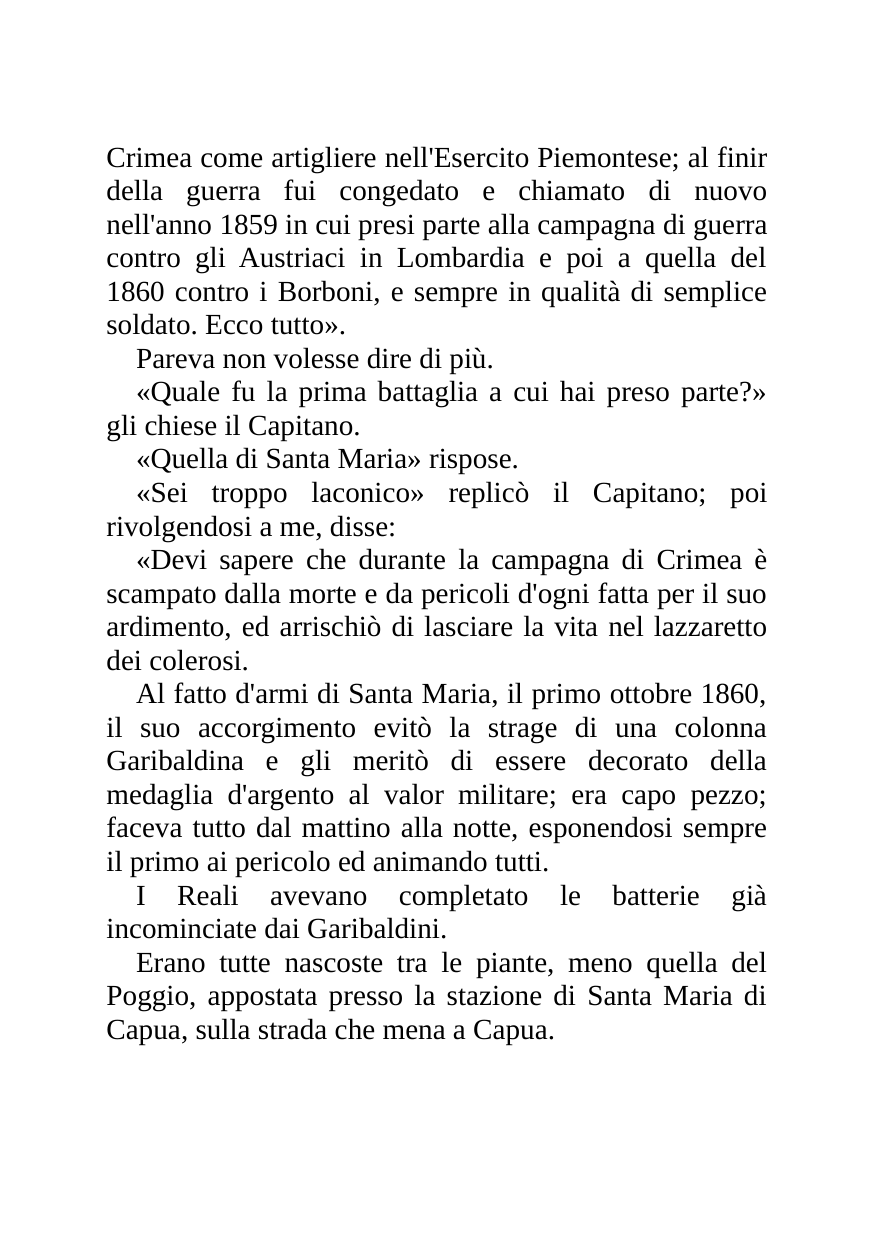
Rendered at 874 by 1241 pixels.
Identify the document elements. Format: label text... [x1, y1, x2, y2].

text «Quella di Santa Maria» rispose. [106, 442, 768, 475]
text «Quale fu la prima battaglia a cui hai preso parte?» gli chiese il Capitano. [106, 374, 768, 442]
text «Sei troppo laconico» replicò il Capitano; poi rivolgendosi a me, disse: [106, 475, 768, 542]
text «Devi sapere che durante la campagna di Crimea è scampato dalla morte e da pericoli d'ogni fatta per il suo ardimento, ed arrischiò di lasciare la vita nel lazzaretto dei colerosi. [106, 542, 768, 676]
text Al fatto d'armi di Santa Maria, il primo ottobre 1860, il suo accorgimento evitò la strage di una colonna Garibaldina e gli meritò di essere decorato della medaglia d'argento al valor militare; era capo pezzo; faceva tutto dal mattino alla notte, esponendosi sempre il primo ai pericolo ed animando tutti. [106, 676, 768, 878]
text Pareva non volesse dire di più. [106, 341, 768, 374]
text I Reali avevano completato le batterie già incominciate dai Garibaldini. [106, 878, 768, 945]
text Crimea come artigliere nell'Esercito Piemontese; al finir della guerra fui congedato e chiamato di nuovo nell'anno 1859 in cui presi parte alla campagna di guerra contro gli Austriaci in Lombardia e poi a quella del 1860 contro i Borboni, e sempre in qualità di semplice soldato. Ecco tutto». [106, 140, 768, 341]
text Erano tutte nascoste tra le piante, meno quella del Poggio, appostata presso la stazione di Santa Maria di Capua, sulla strada che mena a Capua. [106, 945, 768, 1045]
